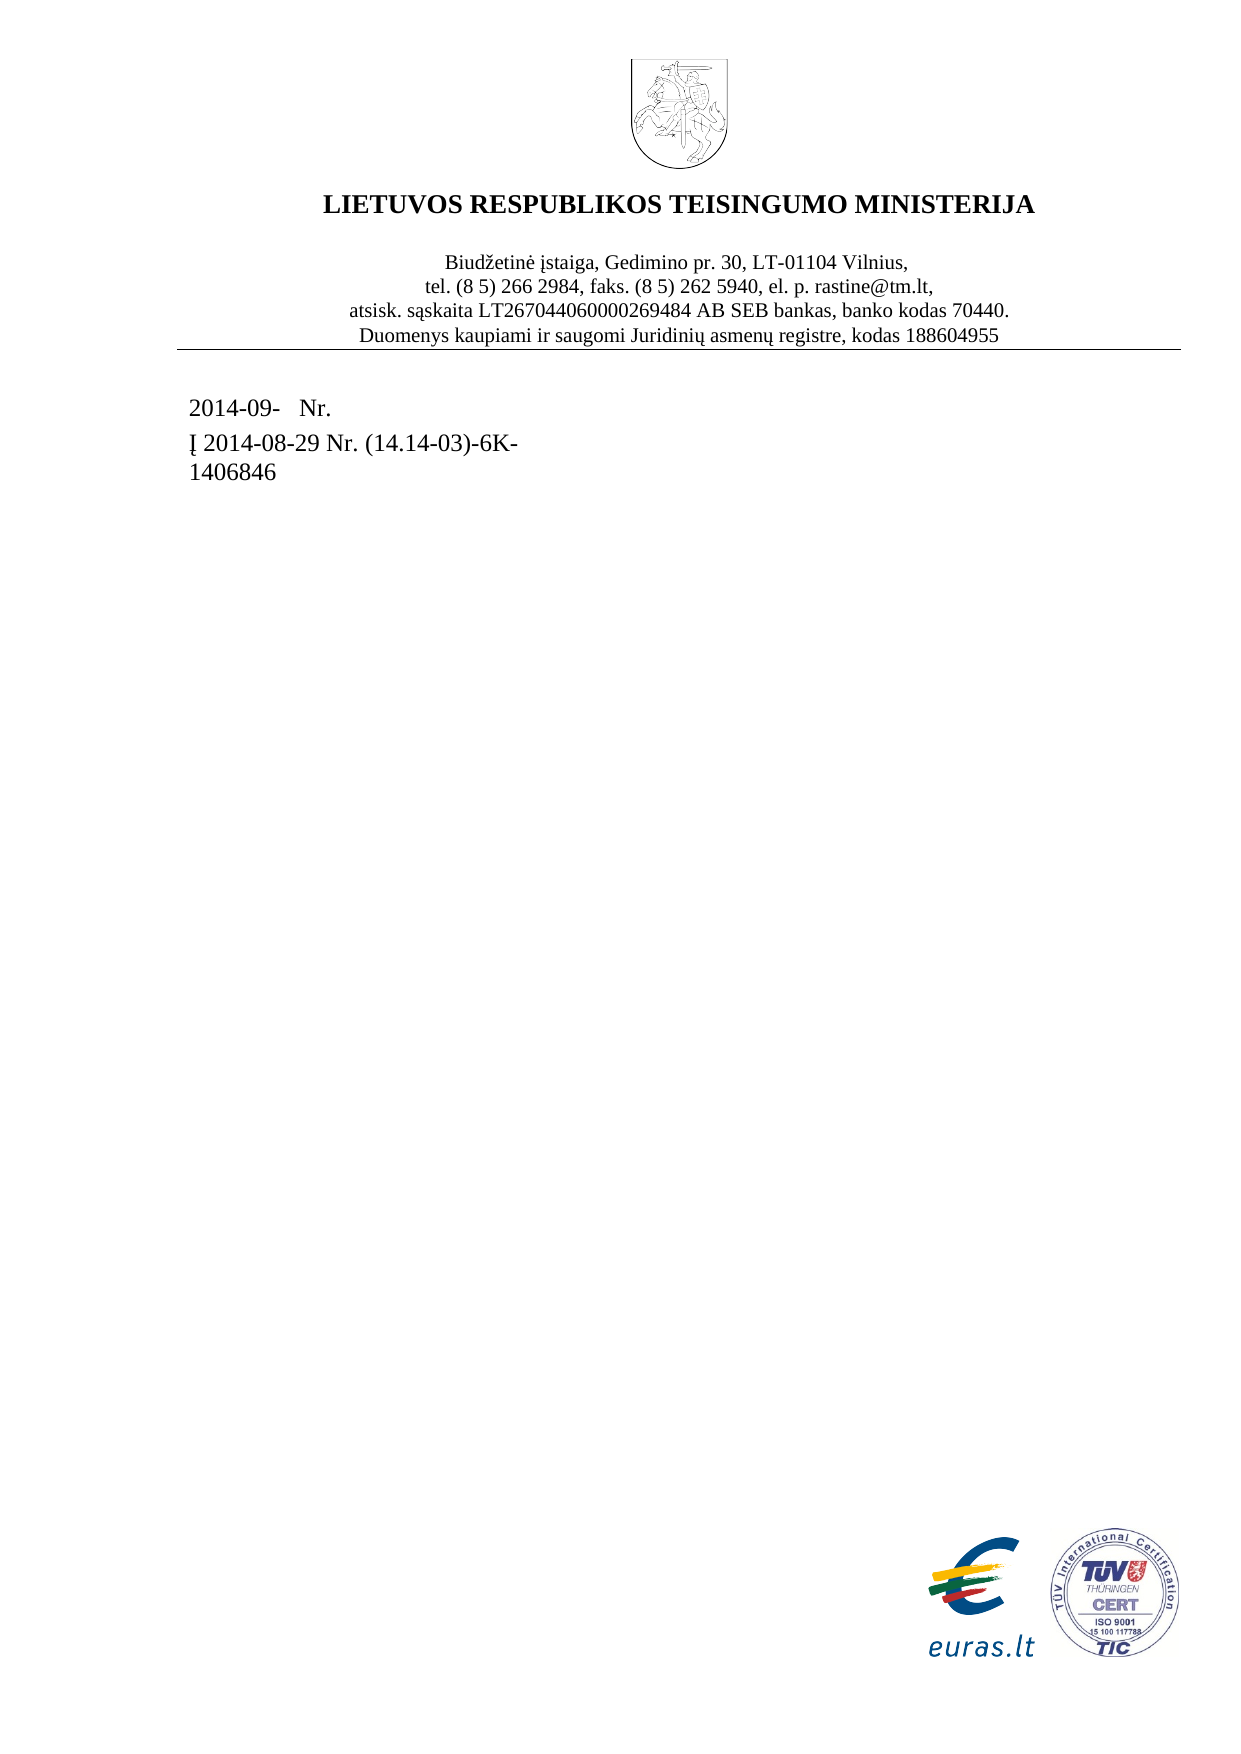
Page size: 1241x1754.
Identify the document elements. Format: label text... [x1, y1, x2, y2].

table_header 2014-09- Nr. [177, 393, 603, 428]
table_cell [598, 428, 603, 486]
table_cell Į 2014-08-29 Nr. (14.14-03)-6K-1406846 [177, 428, 598, 486]
